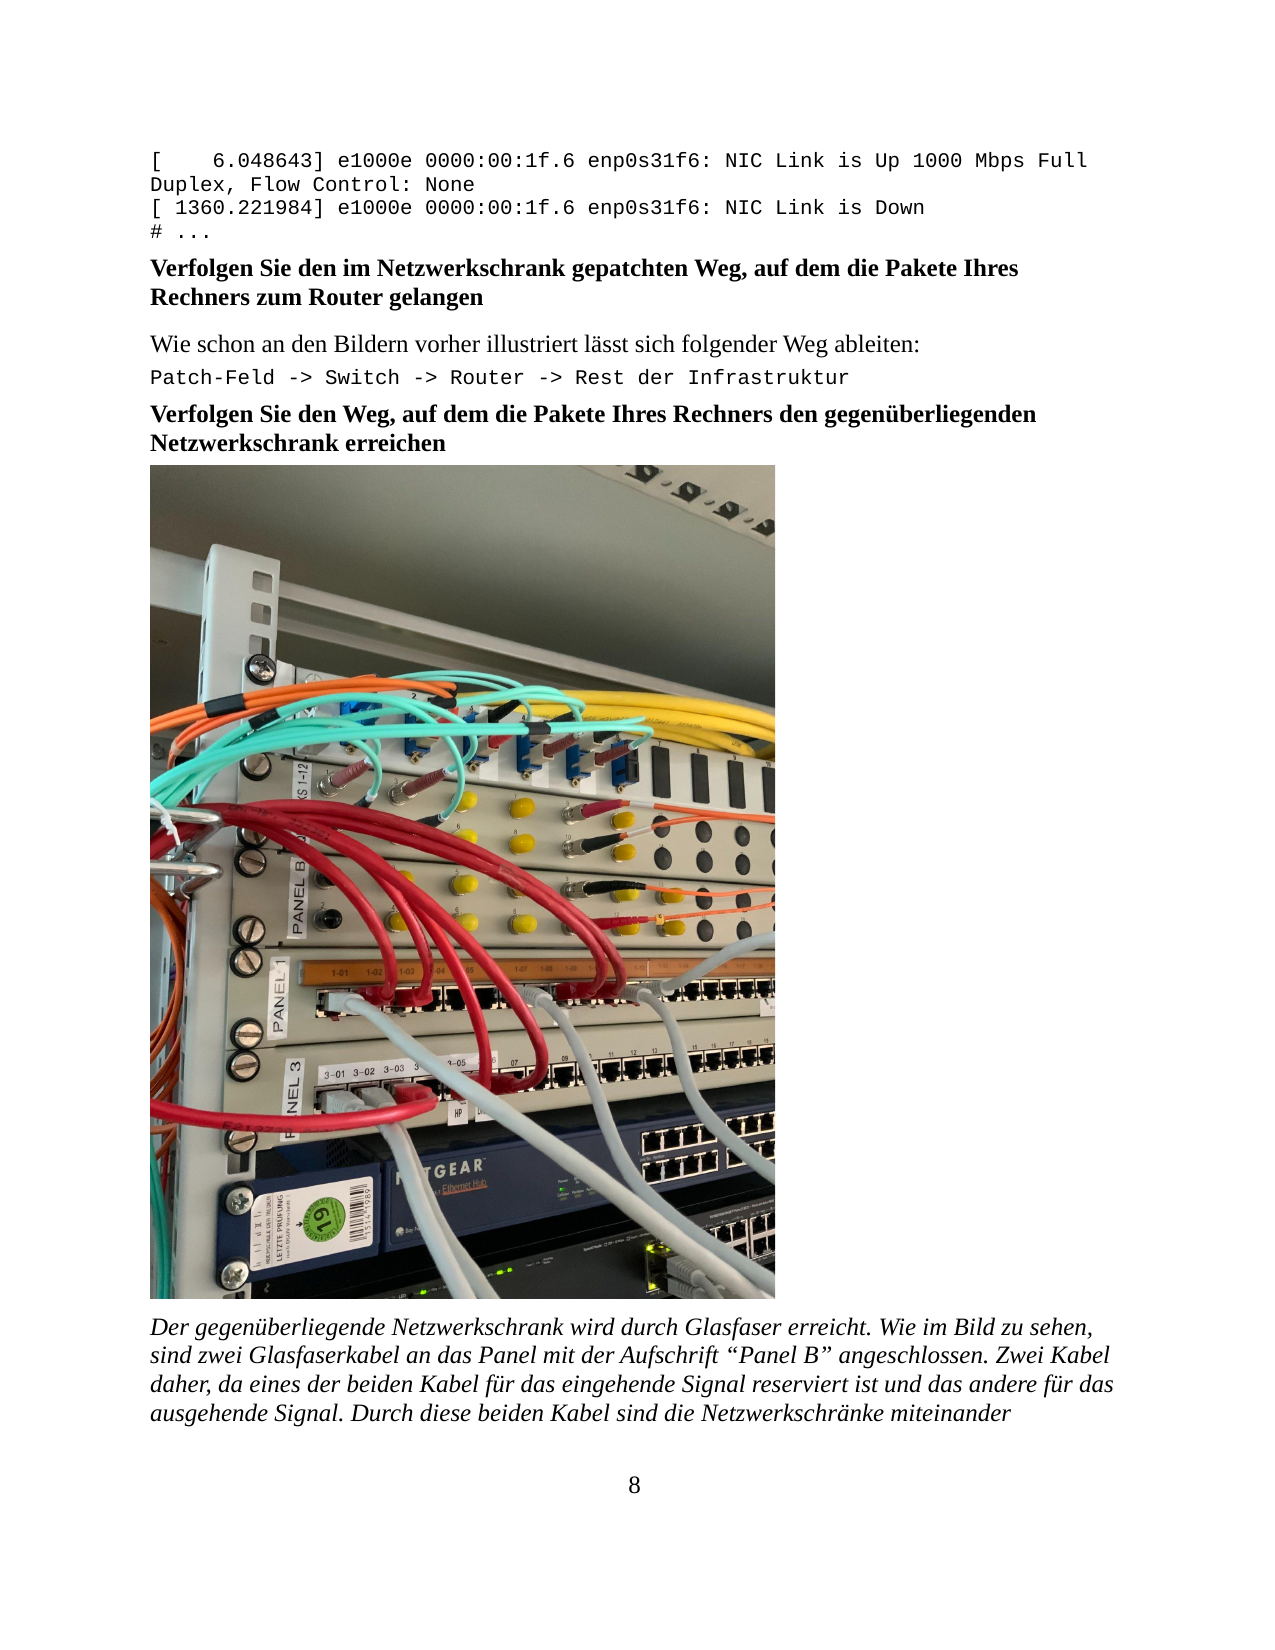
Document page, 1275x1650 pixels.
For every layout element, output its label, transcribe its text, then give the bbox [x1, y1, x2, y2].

picture [150, 465, 775, 1299]
text Verfolgen Sie den im Netzwerkschrank gepatchten Weg, auf dem die Pakete Ihres Rechners zum Router gelangen [150, 253, 1125, 311]
text Wie schon an den Bildern vorher illustriert lässt sich folgender Weg ableiten: [150, 329, 1125, 358]
text Patch-Feld -> Switch -> Router -> Rest der Infrastruktur [150, 367, 1125, 390]
text Verfolgen Sie den Weg, auf dem die Pakete Ihres Rechners den gegenüberliegenden Netzwerkschrank erreichen [150, 399, 1125, 457]
text [ 6.048643] e1000e 0000:00:1f.6 enp0s31f6: NIC Link is Up 1000 Mbps Full Duplex, Flow Control: None [150, 150, 1125, 197]
text # ... [150, 221, 1125, 244]
text Der gegenüberliegende Netzwerkschrank wird durch Glasfaser erreicht. Wie im Bild zu sehen, sind zwei Glasfaserkabel an das Panel mit der Aufschrift “Panel B” angeschlossen. Zwei Kabel daher, da eines der beiden Kabel für das eingehende Signal reserviert ist und das andere für das ausgehende Signal. Durch diese beiden Kabel sind die Netzwerkschränke miteinander [150, 1312, 1125, 1427]
text [ 1360.221984] e1000e 0000:00:1f.6 enp0s31f6: NIC Link is Down [150, 197, 1125, 221]
